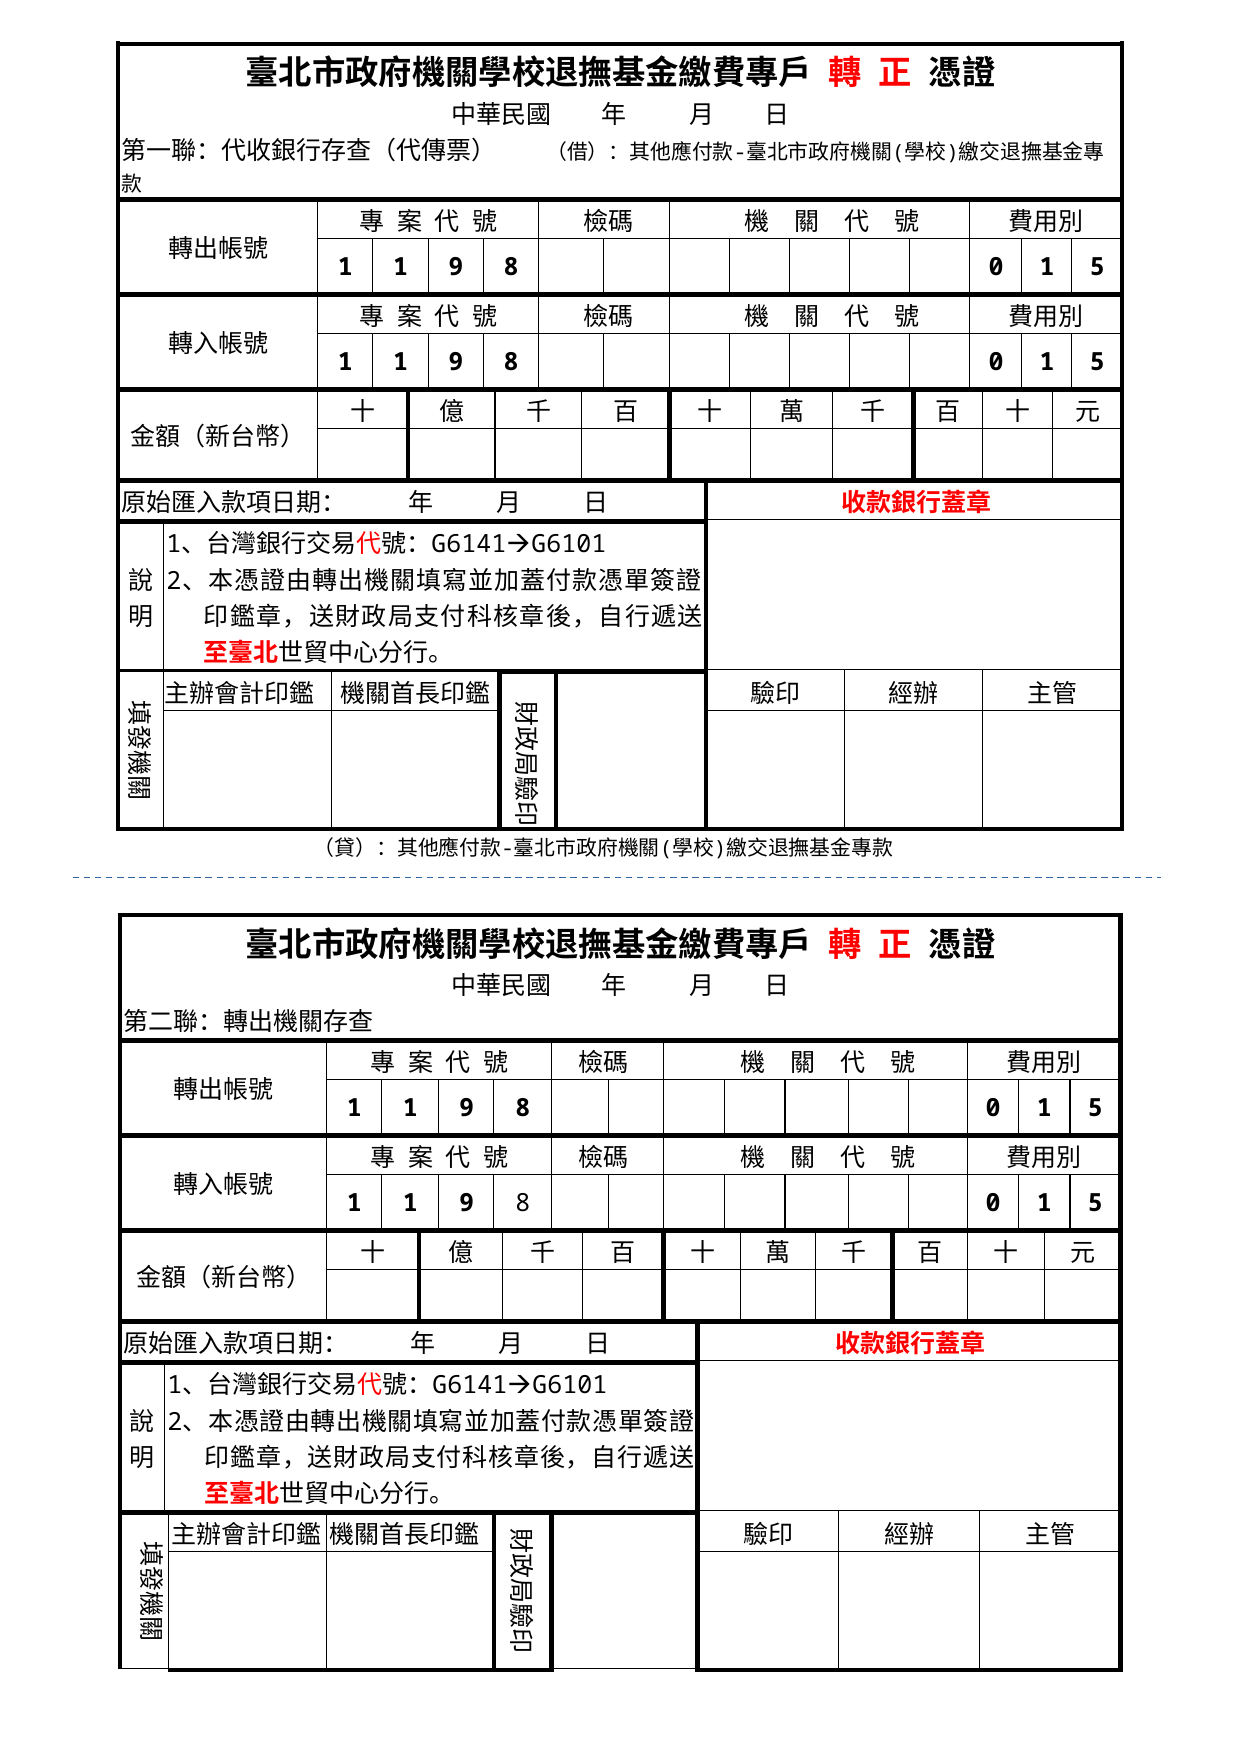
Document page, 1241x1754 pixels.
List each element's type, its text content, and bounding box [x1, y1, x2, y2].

table_cell 8 [484, 334, 538, 387]
table_cell 專 案 代 號 [327, 1138, 551, 1174]
table_cell 費用別 [968, 1138, 1118, 1174]
table_cell [730, 239, 789, 292]
table_cell 金額（新台幣） [122, 1233, 326, 1319]
table_cell [169, 1552, 326, 1667]
table_cell [980, 1552, 1118, 1667]
table_cell [910, 334, 969, 387]
table_cell [421, 1270, 502, 1319]
table_cell [552, 1080, 608, 1133]
table_cell 機關首長印鑑 [332, 672, 497, 710]
table_cell [410, 429, 494, 478]
table_cell 財政局驗印 [502, 674, 554, 826]
table_cell 0 [968, 1080, 1018, 1133]
table_cell 專 案 代 號 [318, 297, 538, 333]
table_cell [664, 1080, 724, 1133]
table_cell [1045, 1270, 1118, 1319]
table_cell 1 [382, 1080, 438, 1133]
table_cell 1 [373, 239, 428, 292]
table_cell [539, 334, 603, 387]
table_cell 轉出帳號 [120, 202, 317, 292]
table_cell 元 [1045, 1233, 1118, 1269]
table_cell 萬 [741, 1233, 815, 1269]
table_cell [609, 1175, 663, 1228]
table_cell [700, 1361, 1118, 1510]
table_cell 專 案 代 號 [318, 202, 538, 238]
table_cell 檢碼 [539, 297, 669, 333]
table_cell 填發機關 [122, 1515, 168, 1667]
table_cell 1、台灣銀行交易代號：G6141G6101 2、本憑證由轉出機關填寫並加蓋付款憑單簽證印鑑章，送財政局支付科核章後，自行遞送至臺北世貿中心分行。 [164, 524, 704, 669]
table_cell [496, 429, 581, 478]
table_cell 主管 [980, 1511, 1118, 1551]
table_cell 1 [382, 1175, 438, 1228]
table_cell 費用別 [968, 1043, 1118, 1079]
table_cell 十 [666, 1233, 740, 1269]
table_cell 檢碼 [552, 1043, 663, 1079]
table_header 臺北市政府機關學校退撫基金繳費專戶 轉 正 憑證 中華民國 年 月 日 第二聯：轉出機關存查 [122, 917, 1118, 1038]
table_cell 十 [327, 1233, 417, 1269]
table_cell 億 [410, 392, 494, 428]
table_cell 經辦 [839, 1511, 979, 1551]
table_cell 主辦會計印鑑 [164, 672, 317, 710]
table_cell 檢碼 [539, 202, 669, 238]
table_cell 1 [318, 334, 372, 387]
table_cell 驗印 [700, 1511, 838, 1551]
table_cell [609, 1080, 663, 1133]
table_cell [850, 239, 909, 292]
table_cell [318, 429, 406, 478]
table_cell 費用別 [970, 297, 1120, 333]
table_cell [968, 1270, 1044, 1319]
table_cell 億 [421, 1233, 502, 1269]
table_cell [725, 1080, 784, 1133]
table_cell 收款銀行蓋章 [708, 483, 1120, 519]
table_cell 收款銀行蓋章 [700, 1324, 1118, 1360]
table_cell 金額（新台幣） [120, 392, 317, 478]
table_cell [895, 1270, 967, 1319]
table_header 臺北市政府機關學校退撫基金繳費專戶 轉 正 憑證 中華民國 年 月 日 第一聯：代收銀行存查（代傳票） （借）：其他應付款-臺北市政府機關(學校)繳交退撫基金專款 [120, 46, 1120, 197]
table_cell [849, 1175, 908, 1228]
table_cell 1 [318, 239, 372, 292]
table_cell 十 [968, 1233, 1044, 1269]
table_cell [1053, 429, 1120, 478]
text （貸）：其他應付款-臺北市政府機關(學校)繳交退撫基金專款 [89, 831, 1152, 861]
table_cell 1 [327, 1175, 381, 1228]
table_cell [327, 1552, 492, 1667]
table_cell [909, 1175, 967, 1228]
table_cell 百 [583, 1233, 661, 1269]
table_cell [983, 429, 1052, 478]
table_cell 說 明 [120, 524, 163, 669]
table_cell 9 [439, 1175, 493, 1228]
table_cell 說 明 [122, 1365, 164, 1510]
table_cell 元 [1053, 392, 1120, 428]
table_cell 十 [672, 392, 750, 428]
table_cell [604, 239, 669, 292]
table_cell 1 [1022, 239, 1071, 292]
table_cell [664, 1175, 724, 1228]
table_cell 經辦 [845, 670, 982, 710]
table_cell [582, 429, 667, 478]
table_cell [332, 711, 497, 826]
table_cell [910, 239, 969, 292]
table_cell 8 [494, 1080, 551, 1133]
table_cell [554, 1515, 695, 1667]
table_cell [909, 1080, 967, 1133]
table_cell 百 [582, 392, 667, 428]
table_cell 機 關 代 號 [670, 202, 969, 238]
table_cell 9 [439, 1080, 493, 1133]
table_cell 主管 [983, 670, 1120, 710]
table_cell [833, 429, 911, 478]
table_cell 百 [916, 392, 982, 428]
table_cell [670, 334, 729, 387]
table_cell [552, 1175, 608, 1228]
table_cell [708, 520, 1120, 669]
table_cell [670, 239, 729, 292]
table_cell [849, 1080, 908, 1133]
table_cell [741, 1270, 815, 1319]
table_cell [708, 711, 844, 826]
table_cell 1 [373, 334, 428, 387]
table_cell 5 [1072, 239, 1120, 292]
table_cell 千 [833, 392, 911, 428]
table_cell 5 [1071, 1080, 1118, 1133]
table_cell 費用別 [970, 202, 1120, 238]
table_cell [318, 672, 331, 710]
table_cell 1、台灣銀行交易代號：G6141G6101 2、本憑證由轉出機關填寫並加蓋付款憑單簽證印鑑章，送財政局支付科核章後，自行遞送至臺北世貿中心分行。 [165, 1365, 695, 1510]
table_cell [700, 1552, 838, 1667]
table_cell 1 [327, 1080, 381, 1133]
table_cell [583, 1270, 661, 1319]
table_cell 1 [1019, 1080, 1069, 1133]
table_cell 十 [318, 392, 406, 428]
table_cell [318, 711, 331, 826]
table_cell 8 [494, 1175, 551, 1228]
table_cell 檢碼 [552, 1138, 663, 1174]
table_cell [786, 1175, 848, 1228]
table_cell [790, 334, 849, 387]
table_cell [983, 711, 1120, 826]
table_cell 原始匯入款項日期： 年 月 日 [120, 483, 704, 519]
table_cell [850, 334, 909, 387]
table_cell 財政局驗印 [496, 1515, 549, 1667]
table_cell [786, 1080, 848, 1133]
table_cell 0 [968, 1175, 1018, 1228]
table_cell 轉入帳號 [120, 297, 317, 387]
table_cell [539, 239, 603, 292]
table_cell [790, 239, 849, 292]
table_cell [558, 674, 704, 826]
table_cell 轉出帳號 [122, 1043, 326, 1133]
table_cell [672, 429, 750, 478]
table_cell [666, 1270, 740, 1319]
table_cell 填發機關 [120, 672, 163, 826]
table_cell 十 [983, 392, 1052, 428]
table_cell 原始匯入款項日期： 年 月 日 [122, 1324, 695, 1360]
table_cell [725, 1175, 784, 1228]
table_cell [164, 711, 317, 826]
table_cell 9 [429, 334, 483, 387]
table_cell 千 [496, 392, 581, 428]
table_cell 轉入帳號 [122, 1138, 326, 1228]
table_cell 8 [484, 239, 538, 292]
table_cell [845, 711, 982, 826]
table_cell 驗印 [708, 670, 844, 710]
table_cell 5 [1072, 334, 1120, 387]
table_cell [751, 429, 832, 478]
table_cell 千 [816, 1233, 890, 1269]
table_cell 萬 [751, 392, 832, 428]
table_cell [839, 1552, 979, 1667]
table_cell [503, 1270, 582, 1319]
table_cell 機 關 代 號 [664, 1138, 967, 1174]
table_cell [816, 1270, 890, 1319]
table_cell 百 [895, 1233, 967, 1269]
table_cell 0 [970, 334, 1021, 387]
table_cell 機關首長印鑑 [327, 1515, 492, 1551]
table_cell 1 [1022, 334, 1071, 387]
table_cell 9 [429, 239, 483, 292]
table_cell [604, 334, 669, 387]
table_cell [327, 1270, 417, 1319]
table_cell 機 關 代 號 [670, 297, 969, 333]
table_cell 5 [1071, 1175, 1118, 1228]
table_cell 0 [970, 239, 1021, 292]
table_cell 主辦會計印鑑 [169, 1515, 326, 1551]
table_cell 千 [503, 1233, 582, 1269]
table_cell [730, 334, 789, 387]
table_cell 專 案 代 號 [327, 1043, 551, 1079]
table_cell 機 關 代 號 [664, 1043, 967, 1079]
table_cell [916, 429, 982, 478]
table_cell 1 [1019, 1175, 1069, 1228]
